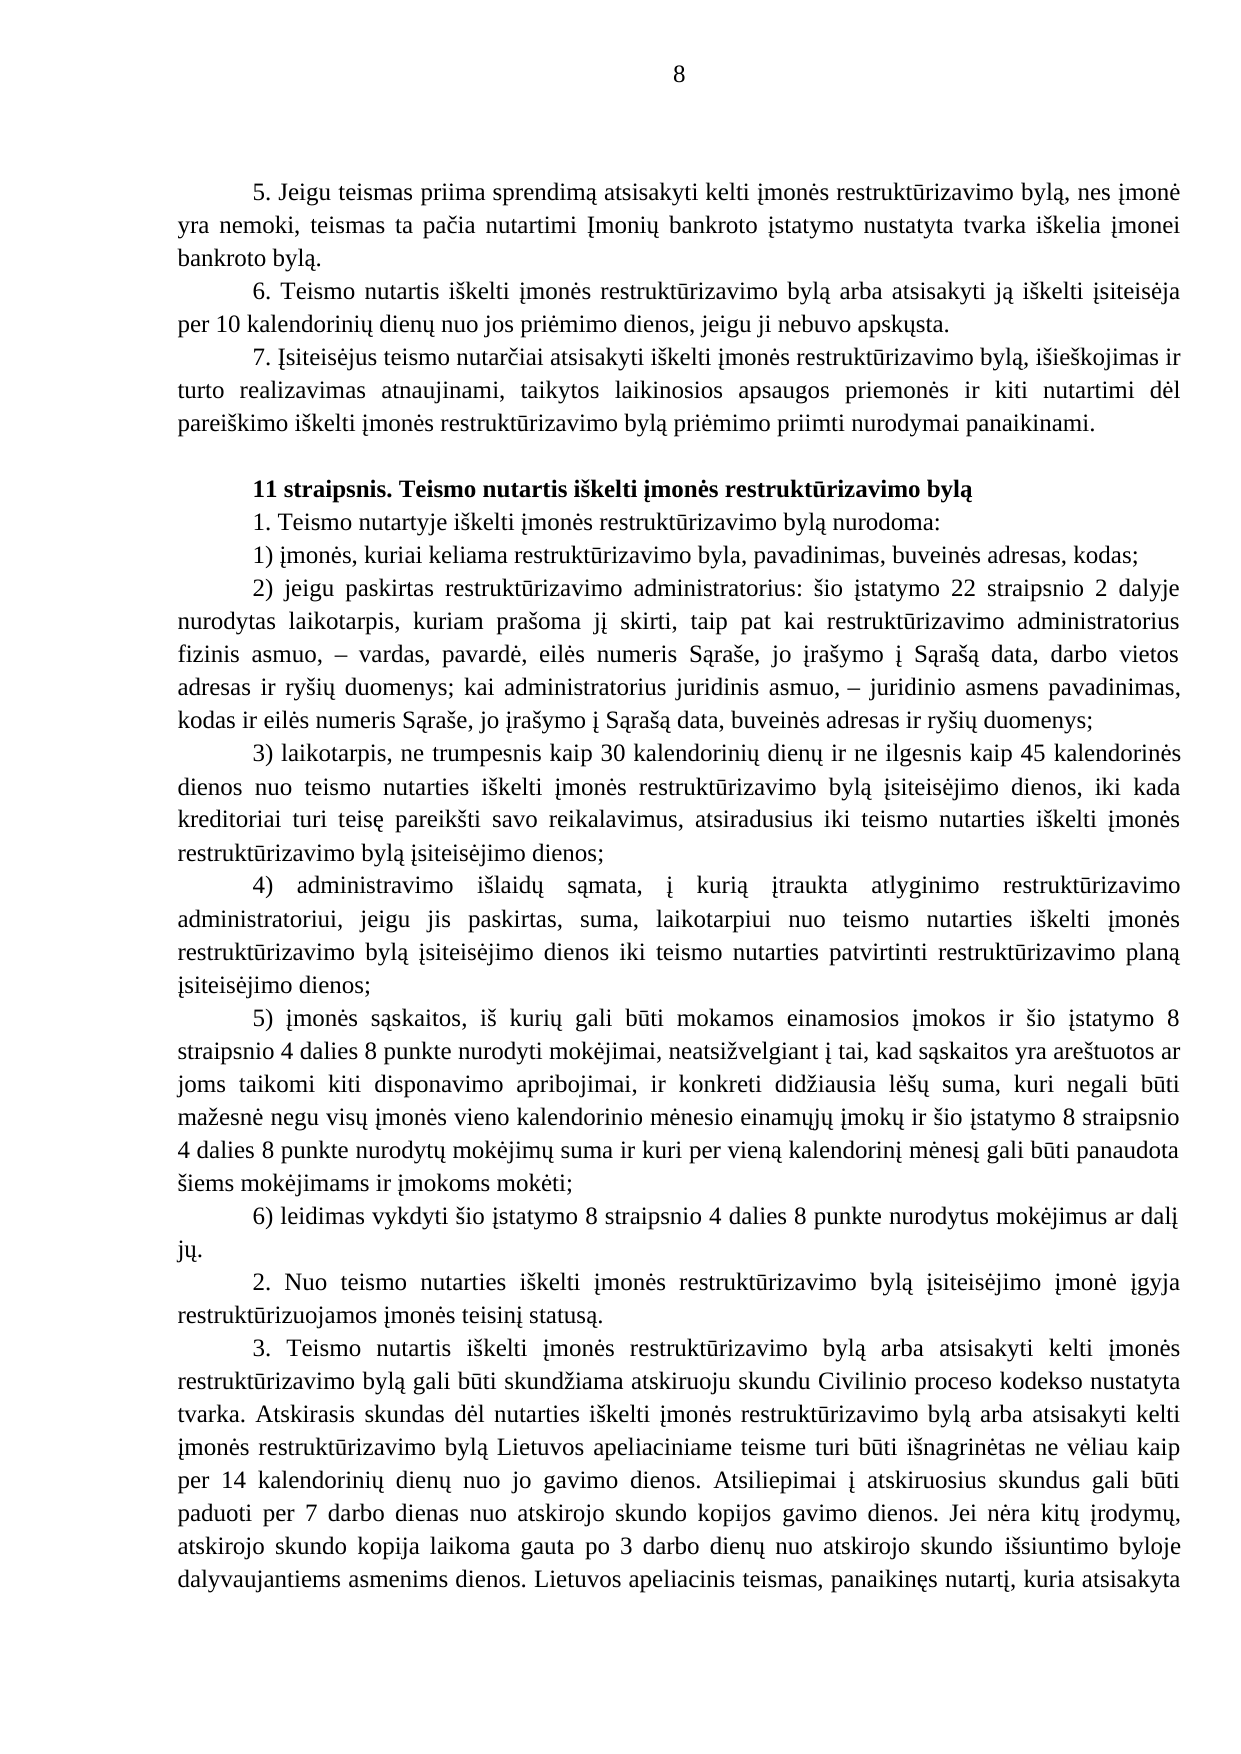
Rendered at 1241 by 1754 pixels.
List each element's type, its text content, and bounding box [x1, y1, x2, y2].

text 7. Įsiteisėjus teismo nutarčiai atsisakyti iškelti įmonės restruktūrizavimo bylą, išieškojimas ir turto realizavimas atnaujinami, taikytos laikinosios apsaugos priemonės ir kiti nutartimi dėl pareiškimo iškelti įmonės restruktūrizavimo bylą priėmimo priimti nurodymai panaikinami. [177, 342, 1181, 437]
text 2) jeigu paskirtas restruktūrizavimo administratorius: šio įstatymo 22 straipsnio 2 dalyje nurodytas laikotarpis, kuriam prašoma jį skirti, taip pat kai restruktūrizavimo administratorius fizinis asmuo, – vardas, pavardė, eilės numeris Sąraše, jo įrašymo į Sąrašą data, darbo vietos adresas ir ryšių duomenys; kai administratorius juridinis asmuo, – juridinio asmens pavadinimas, kodas ir eilės numeris Sąraše, jo įrašymo į Sąrašą data, buveinės adresas ir ryšių duomenys; [177, 573, 1181, 734]
text 1. Teismo nutartyje iškelti įmonės restruktūrizavimo bylą nurodoma: [177, 507, 1181, 536]
text 5. Jeigu teismas priima sprendimą atsisakyti kelti įmonės restruktūrizavimo bylą, nes įmonė yra nemoki, teismas ta pačia nutartimi Įmonių bankroto įstatymo nustatyta tvarka iškelia įmonei bankroto bylą. [177, 177, 1181, 272]
text 1) įmonės, kuriai keliama restruktūrizavimo byla, pavadinimas, buveinės adresas, kodas; [177, 540, 1181, 569]
text 3. Teismo nutartis iškelti įmonės restruktūrizavimo bylą arba atsisakyti kelti įmonės restruktūrizavimo bylą gali būti skundžiama atskiruoju skundu Civilinio proceso kodekso nustatyta tvarka. Atskirasis skundas dėl nutarties iškelti įmonės restruktūrizavimo bylą arba atsisakyti kelti įmonės restruktūrizavimo bylą Lietuvos apeliaciniame teisme turi būti išnagrinėtas ne vėliau kaip per 14 kalendorinių dienų nuo jo gavimo dienos. Atsiliepimai į atskiruosius skundus gali būti paduoti per 7 darbo dienas nuo atskirojo skundo kopijos gavimo dienos. Jei nėra kitų įrodymų, atskirojo skundo kopija laikoma gauta po 3 darbo dienų nuo atskirojo skundo išsiuntimo byloje dalyvaujantiems asmenims dienos. Lietuvos apeliacinis teismas, panaikinęs nutartį, kuria atsisakyta [177, 1333, 1181, 1593]
text 11 straipsnis. Teismo nutartis iškelti įmonės restruktūrizavimo bylą [177, 474, 1181, 503]
text 3) laikotarpis, ne trumpesnis kaip 30 kalendorinių dienų ir ne ilgesnis kaip 45 kalendorinės dienos nuo teismo nutarties iškelti įmonės restruktūrizavimo bylą įsiteisėjimo dienos, iki kada kreditoriai turi teisę pareikšti savo reikalavimus, atsiradusius iki teismo nutarties iškelti įmonės restruktūrizavimo bylą įsiteisėjimo dienos; [177, 738, 1181, 866]
text 5) įmonės sąskaitos, iš kurių gali būti mokamos einamosios įmokos ir šio įstatymo 8 straipsnio 4 dalies 8 punkte nurodyti mokėjimai, neatsižvelgiant į tai, kad sąskaitos yra areštuotos ar joms taikomi kiti disponavimo apribojimai, ir konkreti didžiausia lėšų suma, kuri negali būti mažesnė negu visų įmonės vieno kalendorinio mėnesio einamųjų įmokų ir šio įstatymo 8 straipsnio 4 dalies 8 punkte nurodytų mokėjimų suma ir kuri per vieną kalendorinį mėnesį gali būti panaudota šiems mokėjimams ir įmokoms mokėti; [177, 1003, 1181, 1197]
text 4) administravimo išlaidų sąmata, į kurią įtraukta atlyginimo restruktūrizavimo administratoriui, jeigu jis paskirtas, suma, laikotarpiui nuo teismo nutarties iškelti įmonės restruktūrizavimo bylą įsiteisėjimo dienos iki teismo nutarties patvirtinti restruktūrizavimo planą įsiteisėjimo dienos; [177, 871, 1181, 998]
text 6. Teismo nutartis iškelti įmonės restruktūrizavimo bylą arba atsisakyti ją iškelti įsiteisėja per 10 kalendorinių dienų nuo jos priėmimo dienos, jeigu ji nebuvo apskųsta. [177, 276, 1181, 338]
text 6) leidimas vykdyti šio įstatymo 8 straipsnio 4 dalies 8 punkte nurodytus mokėjimus ar dalį jų. [177, 1201, 1180, 1263]
text 2. Nuo teismo nutarties iškelti įmonės restruktūrizavimo bylą įsiteisėjimo įmonė įgyja restruktūrizuojamos įmonės teisinį statusą. [177, 1267, 1181, 1329]
